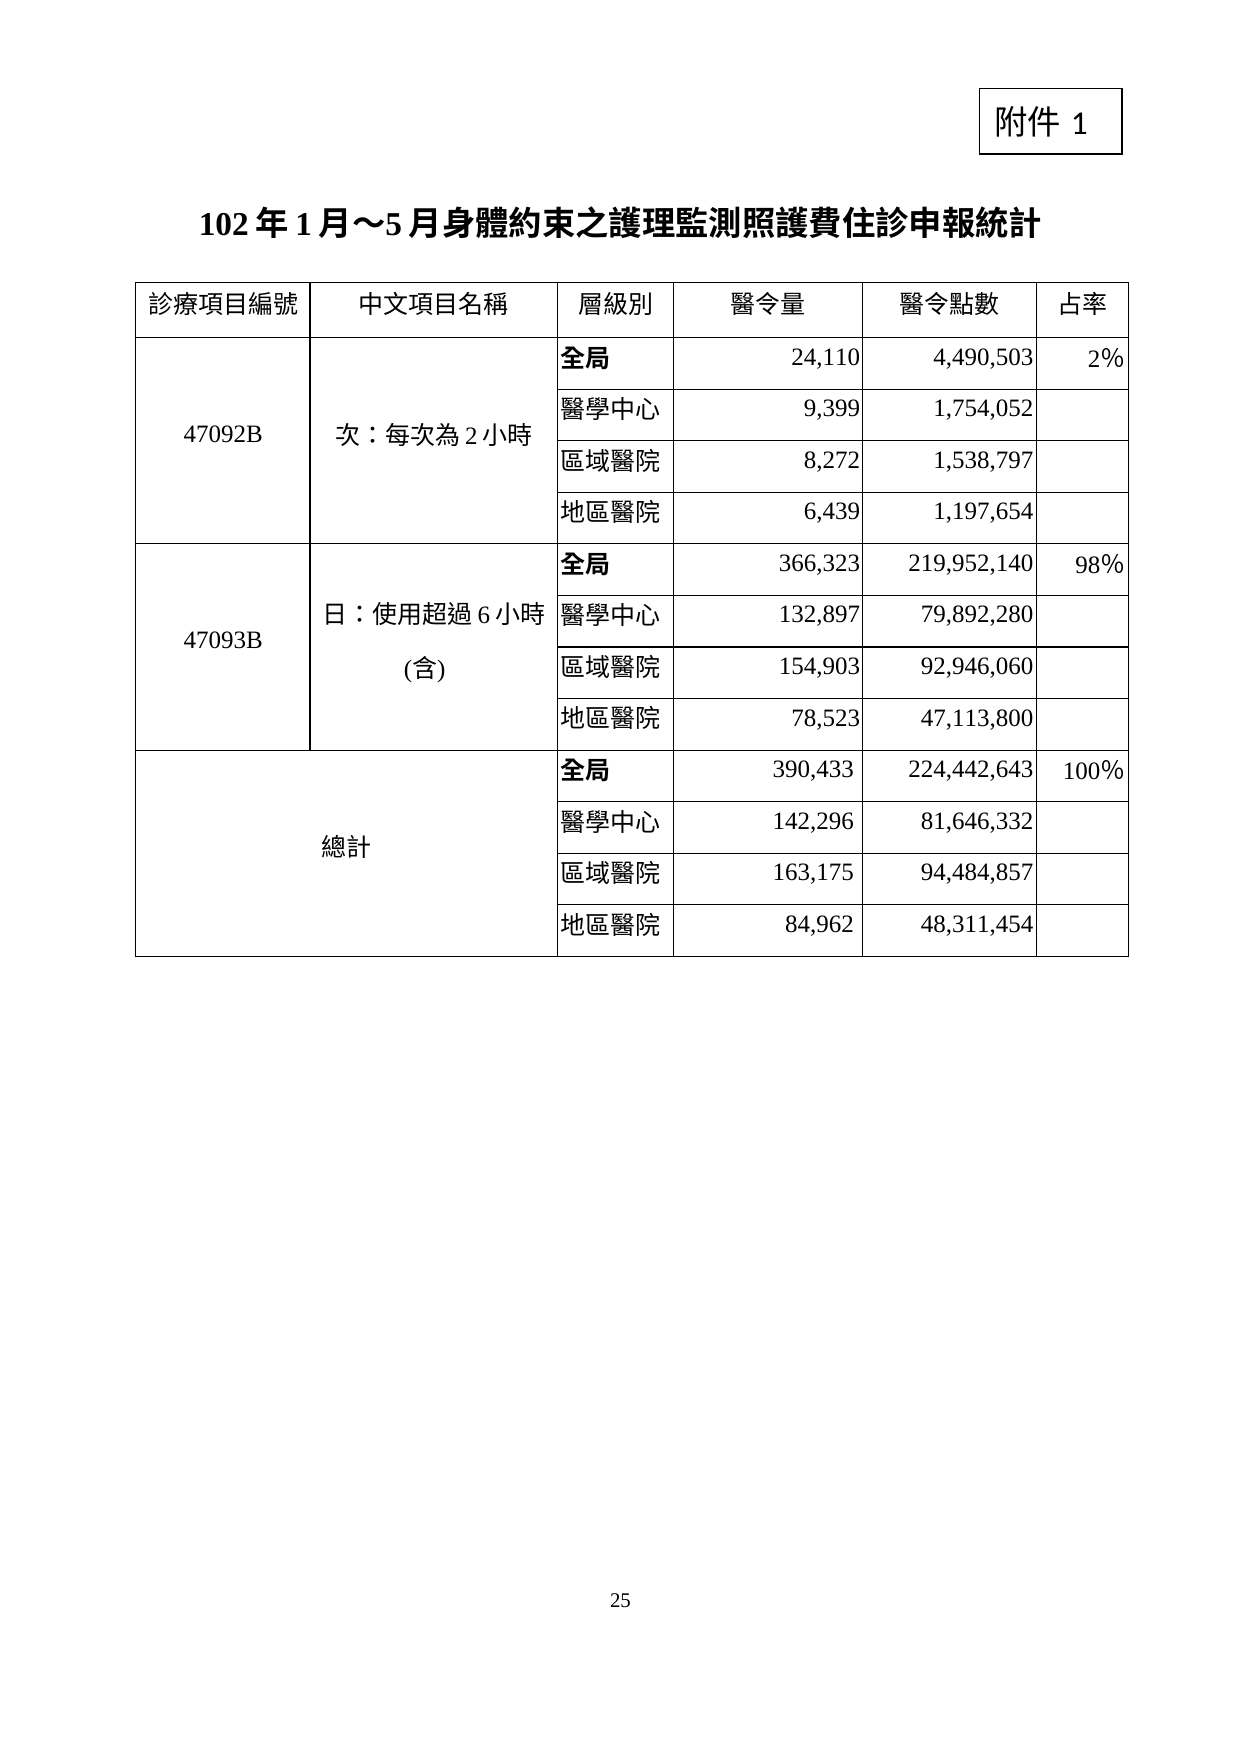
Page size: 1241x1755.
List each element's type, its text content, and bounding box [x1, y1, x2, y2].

table_cell 醫學中心 [558, 802, 673, 853]
table_cell 8,272 [674, 441, 862, 492]
table_cell 24,110 [674, 338, 862, 388]
table_cell 390,433 [674, 751, 862, 801]
table_cell 219,952,140 [863, 544, 1036, 595]
table_cell 2％ [1037, 338, 1128, 388]
table_cell 366,323 [674, 544, 862, 595]
table_cell [1037, 596, 1128, 646]
table_cell 醫學中心 [558, 596, 673, 646]
table_cell 區域醫院 [558, 648, 673, 698]
table_cell 9,399 [674, 390, 862, 440]
table_cell 1,754,052 [863, 390, 1036, 440]
table_cell 地區醫院 [558, 699, 673, 749]
table_cell 47092B [136, 338, 309, 543]
table_cell [1037, 390, 1128, 440]
table_header 診療項目編號 [136, 283, 309, 337]
table_header 醫令點數 [863, 283, 1036, 337]
table_cell 154,903 [674, 648, 862, 698]
table_cell [1037, 854, 1128, 904]
table_cell [1037, 441, 1128, 492]
table_cell 6,439 [674, 493, 862, 543]
table_header 層級別 [558, 283, 673, 337]
table_cell 1,197,654 [863, 493, 1036, 543]
table_cell 區域醫院 [558, 441, 673, 492]
table_cell 94,484,857 [863, 854, 1036, 904]
table_header 醫令量 [674, 283, 862, 337]
table_cell 日：使用超過6小時 (含) [311, 544, 557, 749]
table_cell 84,962 [674, 905, 862, 956]
table_cell 4,490,503 [863, 338, 1036, 388]
table_cell 地區醫院 [558, 493, 673, 543]
table_cell 47,113,800 [863, 699, 1036, 749]
table_cell [1037, 493, 1128, 543]
table_header 中文項目名稱 [311, 283, 557, 337]
table_cell 132,897 [674, 596, 862, 646]
table_cell 98％ [1037, 544, 1128, 595]
table_cell 1,538,797 [863, 441, 1036, 492]
table_cell 全局 [558, 751, 673, 801]
table_cell 醫學中心 [558, 390, 673, 440]
table_cell 92,946,060 [863, 648, 1036, 698]
table_cell [1037, 802, 1128, 853]
text 102年1月～5月身體約束之護理監測照護費住診申報統計 [118, 200, 1122, 244]
table_cell 48,311,454 [863, 905, 1036, 956]
table_cell 地區醫院 [558, 905, 673, 956]
table_cell 全局 [558, 544, 673, 595]
table_cell [1037, 648, 1128, 698]
table_cell 142,296 [674, 802, 862, 853]
table_cell 區域醫院 [558, 854, 673, 904]
table_cell 163,175 [674, 854, 862, 904]
table_cell 81,646,332 [863, 802, 1036, 853]
table_header 占率 [1037, 283, 1128, 337]
table_cell 總計 [136, 751, 557, 956]
table_cell [1037, 699, 1128, 749]
table_cell 全局 [558, 338, 673, 388]
table_cell 次：每次為2小時 [311, 338, 557, 543]
table_cell 224,442,643 [863, 751, 1036, 801]
table_cell 79,892,280 [863, 596, 1036, 646]
table_cell 47093B [136, 544, 309, 749]
table_cell 78,523 [674, 699, 862, 749]
table_cell [1037, 905, 1128, 956]
table_cell 100％ [1037, 751, 1128, 801]
